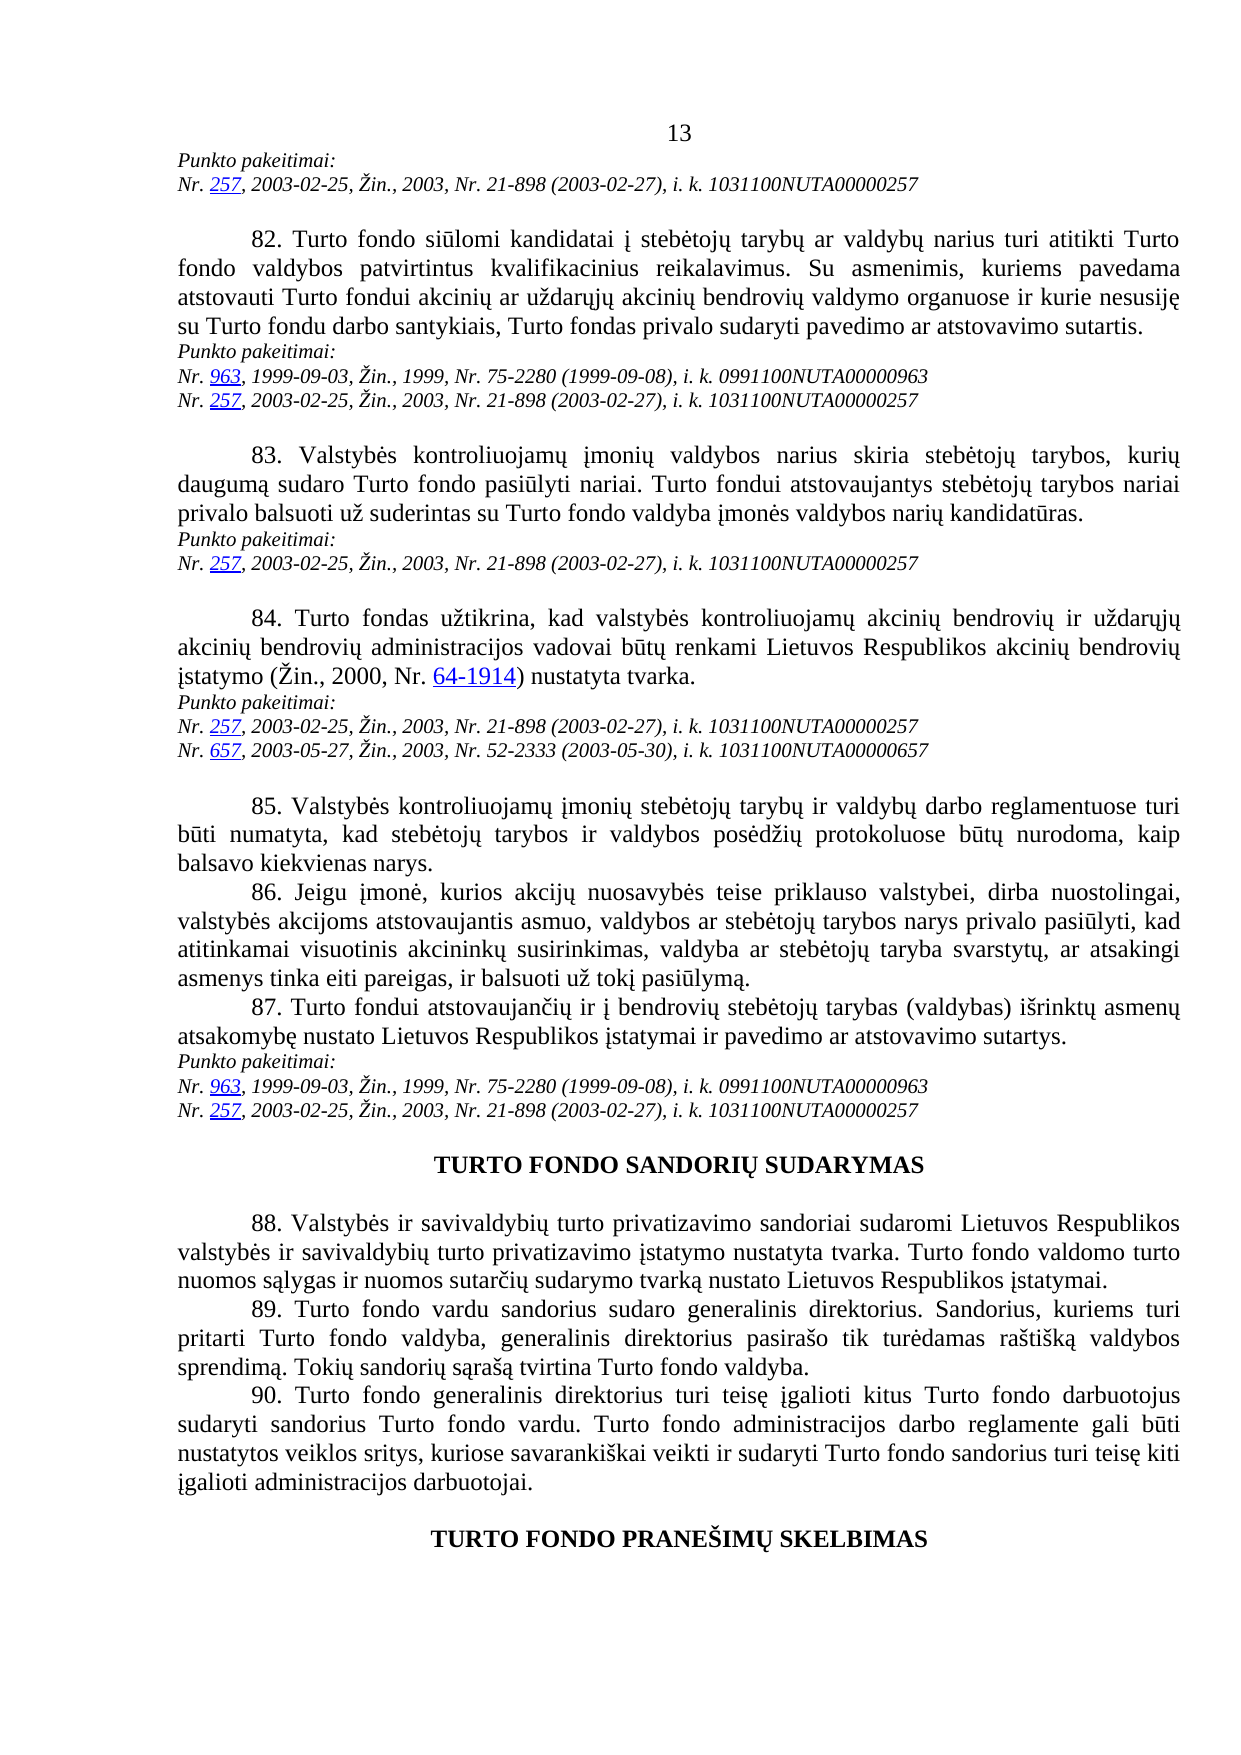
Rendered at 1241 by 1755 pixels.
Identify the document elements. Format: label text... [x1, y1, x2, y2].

text Nr. 257, 2003-02-25, Žin., 2003, Nr. 21-898 (2003-02-27), i. k. 1031100NUTA00000257 [177, 551, 1181, 575]
text Nr. 963, 1999-09-03, Žin., 1999, Nr. 75-2280 (1999-09-08), i. k. 0991100NUTA00000963 [177, 1073, 1181, 1098]
text TURTO FONDO SANDORIŲ SUDARYMAS [177, 1150, 1181, 1179]
text 83. Valstybės kontroliuojamų įmonių valdybos narius skiria stebėtojų tarybos, kurių daugumą sudaro Turto fondo pasiūlyti nariai. Turto fondui atstovaujantys stebėtojų tarybos nariai privalo balsuoti už suderintas su Turto fondo valdyba įmonės valdybos narių kandidatūras. [177, 440, 1181, 527]
text Punkto pakeitimai: [177, 690, 1181, 714]
text 87. Turto fondui atstovaujančių ir į bendrovių stebėtojų tarybas (valdybas) išrinktų asmenų atsakomybę nustato Lietuvos Respublikos įstatymai ir pavedimo ar atstovavimo sutartys. [177, 992, 1181, 1049]
text Nr. 257, 2003-02-25, Žin., 2003, Nr. 21-898 (2003-02-27), i. k. 1031100NUTA00000257 [177, 1098, 1181, 1122]
text Punkto pakeitimai: [177, 148, 1181, 172]
text Nr. 657, 2003-05-27, Žin., 2003, Nr. 52-2333 (2003-05-30), i. k. 1031100NUTA00000657 [177, 738, 1181, 762]
text 88. Valstybės ir savivaldybių turto privatizavimo sandoriai sudaromi Lietuvos Respublikos valstybės ir savivaldybių turto privatizavimo įstatymo nustatyta tvarka. Turto fondo valdomo turto nuomos sąlygas ir nuomos sutarčių sudarymo tvarką nustato Lietuvos Respublikos įstatymai. [177, 1208, 1181, 1294]
text 82. Turto fondo siūlomi kandidatai į stebėtojų tarybų ar valdybų narius turi atitikti Turto fondo valdybos patvirtintus kvalifikacinius reikalavimus. Su asmenimis, kuriems pavedama atstovauti Turto fondui akcinių ar uždarųjų akcinių bendrovių valdymo organuose ir kurie nesusiję su Turto fondu darbo santykiais, Turto fondas privalo sudaryti pavedimo ar atstovavimo sutartis. [177, 224, 1181, 339]
text 86. Jeigu įmonė, kurios akcijų nuosavybės teise priklauso valstybei, dirba nuostolingai, valstybės akcijoms atstovaujantis asmuo, valdybos ar stebėtojų tarybos narys privalo pasiūlyti, kad atitinkamai visuotinis akcininkų susirinkimas, valdyba ar stebėtojų taryba svarstytų, ar atsakingi asmenys tinka eiti pareigas, ir balsuoti už tokį pasiūlymą. [177, 877, 1181, 992]
text Nr. 257, 2003-02-25, Žin., 2003, Nr. 21-898 (2003-02-27), i. k. 1031100NUTA00000257 [177, 172, 1181, 196]
text 84. Turto fondas užtikrina, kad valstybės kontroliuojamų akcinių bendrovių ir uždarųjų akcinių bendrovių administracijos vadovai būtų renkami Lietuvos Respublikos akcinių bendrovių įstatymo (Žin., 2000, Nr. 64-1914) nustatyta tvarka. [177, 603, 1181, 690]
text Nr. 257, 2003-02-25, Žin., 2003, Nr. 21-898 (2003-02-27), i. k. 1031100NUTA00000257 [177, 388, 1181, 412]
text Nr. 963, 1999-09-03, Žin., 1999, Nr. 75-2280 (1999-09-08), i. k. 0991100NUTA00000963 [177, 363, 1181, 388]
text 90. Turto fondo generalinis direktorius turi teisę įgalioti kitus Turto fondo darbuotojus sudaryti sandorius Turto fondo vardu. Turto fondo administracijos darbo reglamente gali būti nustatytos veiklos sritys, kuriose savarankiškai veikti ir sudaryti Turto fondo sandorius turi teisę kiti įgalioti administracijos darbuotojai. [177, 1380, 1181, 1495]
text Punkto pakeitimai: [177, 339, 1181, 363]
text 89. Turto fondo vardu sandorius sudaro generalinis direktorius. Sandorius, kuriems turi pritarti Turto fondo valdyba, generalinis direktorius pasirašo tik turėdamas raštišką valdybos sprendimą. Tokių sandorių sąrašą tvirtina Turto fondo valdyba. [177, 1294, 1181, 1380]
text TURTO FONDO PRANEŠIMŲ SKELBIMAS [177, 1524, 1181, 1553]
text 85. Valstybės kontroliuojamų įmonių stebėtojų tarybų ir valdybų darbo reglamentuose turi būti numatyta, kad stebėtojų tarybos ir valdybos posėdžių protokoluose būtų nurodoma, kaip balsavo kiekvienas narys. [177, 791, 1181, 877]
text Nr. 257, 2003-02-25, Žin., 2003, Nr. 21-898 (2003-02-27), i. k. 1031100NUTA00000257 [177, 714, 1181, 738]
text Punkto pakeitimai: [177, 1049, 1181, 1073]
text Punkto pakeitimai: [177, 527, 1181, 551]
